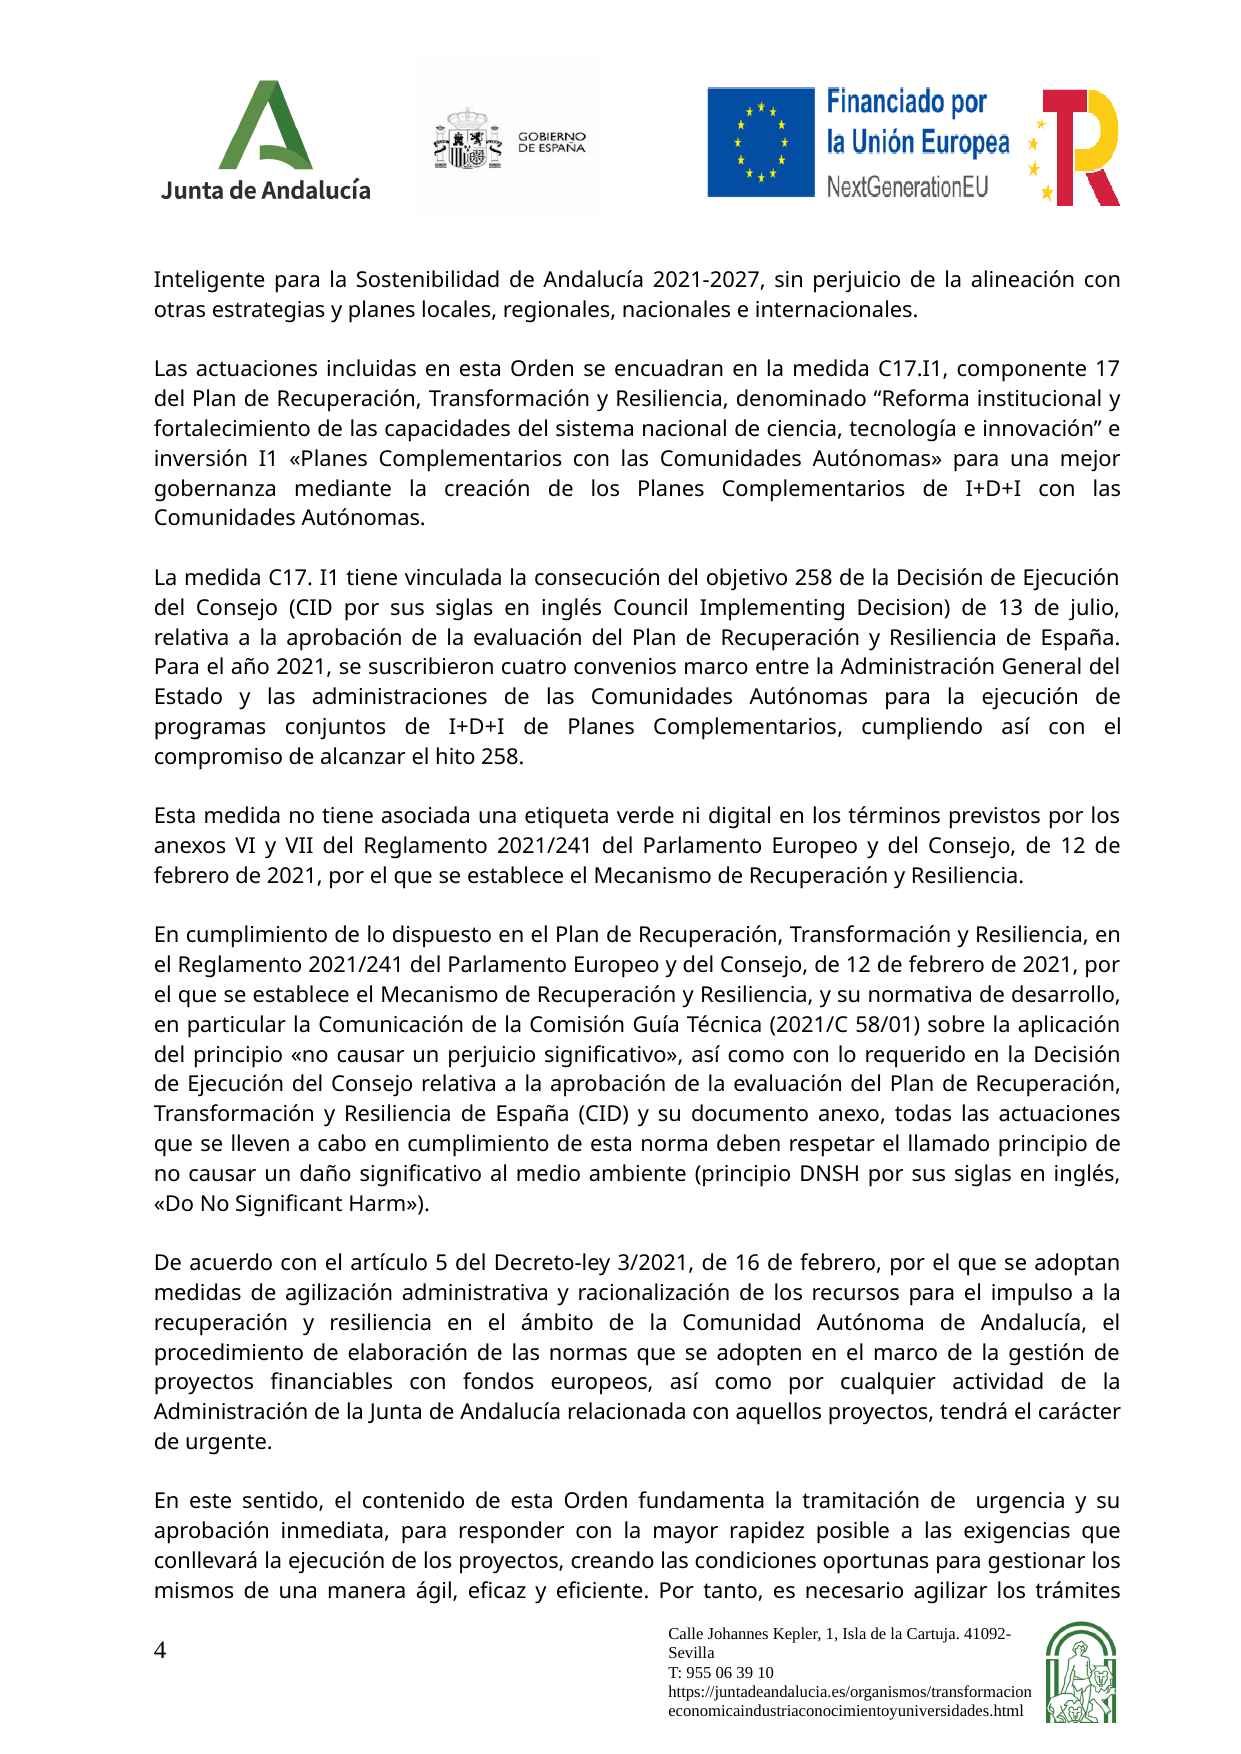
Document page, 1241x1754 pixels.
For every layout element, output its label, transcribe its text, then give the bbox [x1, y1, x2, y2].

picture [704, 84, 1124, 214]
text En cumplimiento de lo dispuesto en el Plan de Recuperación, Transformación y Resiliencia, en el Reglamento 2021/241 del Parlamento Europeo y del Consejo, de 12 de febrero de 2021, por el que se establece el Mecanismo de Recuperación y Resiliencia, y su normativa de desarrollo, en particular la Comunicación de la Comisión Guía Técnica (2021/C 58/01) sobre la aplicación del principio «no causar un perjuicio significativo», así como con lo requerido en la Decisión de Ejecución del Consejo relativa a la aprobación de la evaluación del Plan de Recuperación, Transformación y Resiliencia de España (CID) y su documento anexo, todas las actuaciones que se lleven a cabo en cumplimiento de esta norma deben respetar el llamado principio de no causar un daño significativo al medio ambiente (principio DNSH por sus siglas en inglés, «Do No Significant Harm»). [153, 919, 1122, 1217]
text Esta medida no tiene asociada una etiqueta verde ni digital en los términos previstos por los anexos VI y VII del Reglamento 2021/241 del Parlamento Europeo y del Consejo, de 12 de febrero de 2021, por el que se establece el Mecanismo de Recuperación y Resiliencia. [153, 800, 1122, 890]
picture [413, 57, 603, 218]
text Las actuaciones incluidas en esta Orden se encuadran en la medida C17.I1, componente 17 del Plan de Recuperación, Transformación y Resiliencia, denominado “Reforma institucional y fortalecimiento de las capacidades del sistema nacional de ciencia, tecnología e innovación” e inversión I1 «Planes Complementarios con las Comunidades Autónomas» para una mejor gobernanza mediante la creación de los Planes Complementarios de I+D+I con las Comunidades Autónomas. [153, 353, 1122, 532]
text Inteligente para la Sostenibilidad de Andalucía 2021-2027, sin perjuicio de la alineación con otras estrategias y planes locales, regionales, nacionales e internacionales. [153, 264, 1122, 324]
text En este sentido, el contenido de esta Orden fundamenta la tramitación de urgencia y su aprobación inmediata, para responder con la mayor rapidez posible a las exigencias que conllevará la ejecución de los proyectos, creando las condiciones oportunas para gestionar los mismos de una manera ágil, eficaz y eficiente. Por tanto, es necesario agilizar los trámites [153, 1486, 1122, 1605]
picture [141, 65, 390, 215]
text De acuerdo con el artículo 5 del Decreto-ley 3/2021, de 16 de febrero, por el que se adoptan medidas de agilización administrativa y racionalización de los recursos para el impulso a la recuperación y resiliencia en el ámbito de la Comunidad Autónoma de Andalucía, el procedimiento de elaboración de las normas que se adopten en el marco de la gestión de proyectos financiables con fondos europeos, así como por cualquier actividad de la Administración de la Junta de Andalucía relacionada con aquellos proyectos, tendrá el carácter de urgente. [153, 1247, 1122, 1456]
text La medida C17. I1 tiene vinculada la consecución del objetivo 258 de la Decisión de Ejecución del Consejo (CID por sus siglas en inglés Council Implementing Decision) de 13 de julio, relativa a la aprobación de la evaluación del Plan de Recuperación y Resiliencia de España. Para el año 2021, se suscribieron cuatro convenios marco entre la Administración General del Estado y las administraciones de las Comunidades Autónomas para la ejecución de programas conjuntos de I+D+I de Planes Complementarios, cumpliendo así con el compromiso de alcanzar el hito 258. [153, 562, 1122, 771]
picture [1045, 1620, 1117, 1724]
